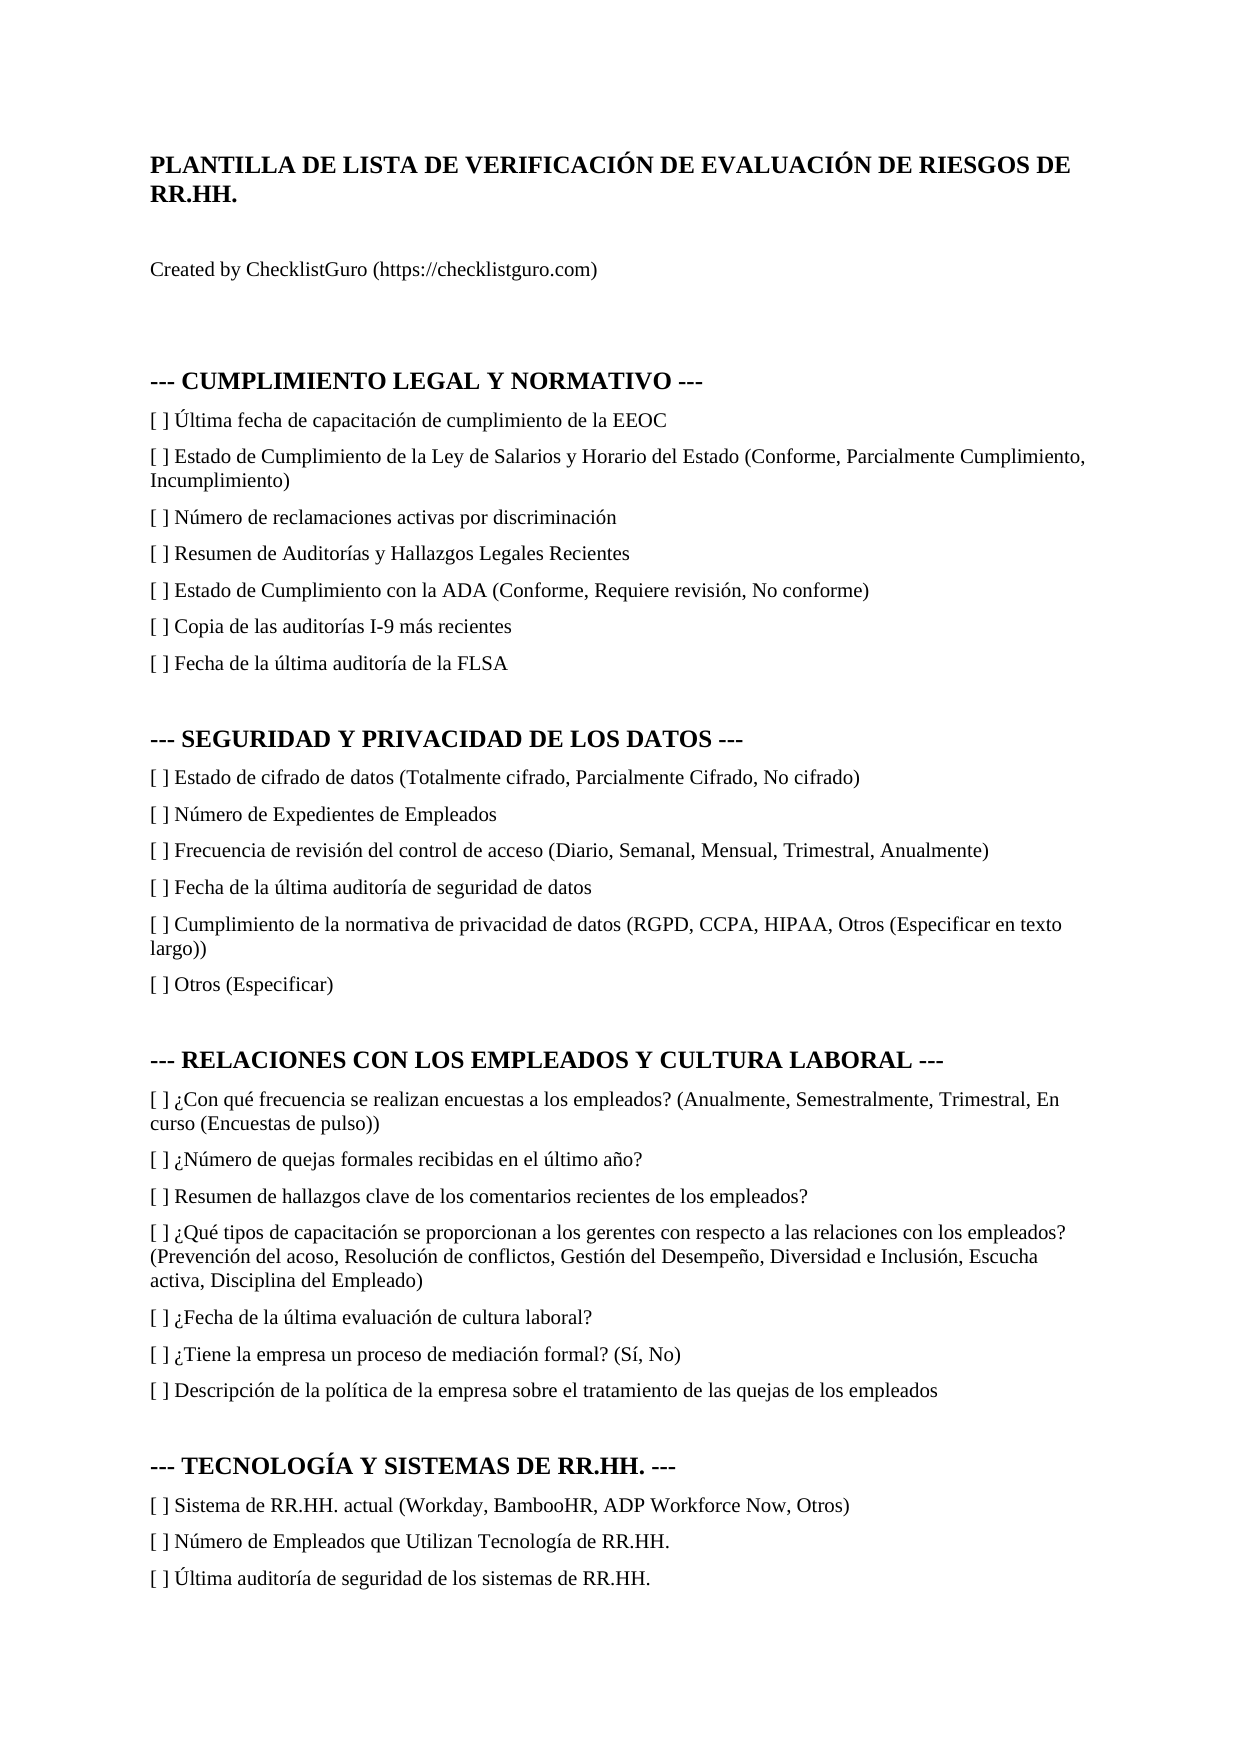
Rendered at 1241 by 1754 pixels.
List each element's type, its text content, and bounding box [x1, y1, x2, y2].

text --- SEGURIDAD Y PRIVACIDAD DE LOS DATOS --- [150, 724, 1090, 753]
text [ ] Resumen de hallazgos clave de los comentarios recientes de los empleados? [150, 1184, 1090, 1208]
text [ ] Estado de cifrado de datos (Totalmente cifrado, Parcialmente Cifrado, No cifrado) [150, 765, 1090, 789]
text [ ] Descripción de la política de la empresa sobre el tratamiento de las quejas de los empleados [150, 1378, 1090, 1402]
text [ ] Fecha de la última auditoría de seguridad de datos [150, 875, 1090, 899]
text [ ] Copia de las auditorías I-9 más recientes [150, 614, 1090, 638]
text [ ] Última auditoría de seguridad de los sistemas de RR.HH. [150, 1566, 1090, 1590]
text [ ] Resumen de Auditorías y Hallazgos Legales Recientes [150, 541, 1090, 565]
text [ ] Frecuencia de revisión del control de acceso (Diario, Semanal, Mensual, Trimestral, Anualmente) [150, 838, 1090, 862]
text Created by ChecklistGuro (https://checklistguro.com) [150, 257, 1090, 281]
text [ ] Otros (Especificar) [150, 972, 1090, 996]
text [ ] Sistema de RR.HH. actual (Workday, BambooHR, ADP Workforce Now, Otros) [150, 1492, 1090, 1517]
text [ ] ¿Qué tipos de capacitación se proporcionan a los gerentes con respecto a las relaciones con los empleados? (Prevención del acoso, Resolución de conflictos, Gestión del Desempeño, Diversidad e Inclusión, Escucha activa, Disciplina del Empleado) [150, 1220, 1090, 1292]
text [ ] Número de reclamaciones activas por discriminación [150, 505, 1090, 529]
text [ ] Número de Empleados que Utilizan Tecnología de RR.HH. [150, 1529, 1090, 1553]
text [ ] ¿Con qué frecuencia se realizan encuestas a los empleados? (Anualmente, Semestralmente, Trimestral, En curso (Encuestas de pulso)) [150, 1087, 1090, 1135]
text [ ] Cumplimiento de la normativa de privacidad de datos (RGPD, CCPA, HIPAA, Otros (Especificar en texto largo)) [150, 912, 1090, 960]
text [ ] Estado de Cumplimiento de la Ley de Salarios y Horario del Estado (Conforme, Parcialmente Cumplimiento, Incumplimiento) [150, 444, 1090, 492]
text [ ] ¿Número de quejas formales recibidas en el último año? [150, 1147, 1090, 1171]
text [ ] Fecha de la última auditoría de la FLSA [150, 651, 1090, 675]
text --- CUMPLIMIENTO LEGAL Y NORMATIVO --- [150, 366, 1090, 395]
text [ ] ¿Tiene la empresa un proceso de mediación formal? (Sí, No) [150, 1342, 1090, 1366]
text [ ] Última fecha de capacitación de cumplimiento de la EEOC [150, 407, 1090, 432]
text --- RELACIONES CON LOS EMPLEADOS Y CULTURA LABORAL --- [150, 1045, 1090, 1074]
text --- TECNOLOGÍA Y SISTEMAS DE RR.HH. --- [150, 1451, 1090, 1480]
text [ ] Número de Expedientes de Empleados [150, 802, 1090, 826]
text [ ] Estado de Cumplimiento con la ADA (Conforme, Requiere revisión, No conforme) [150, 578, 1090, 602]
text PLANTILLA DE LISTA DE VERIFICACIÓN DE EVALUACIÓN DE RIESGOS DE RR.HH. [150, 150, 1090, 207]
text [ ] ¿Fecha de la última evaluación de cultura laboral? [150, 1305, 1090, 1329]
